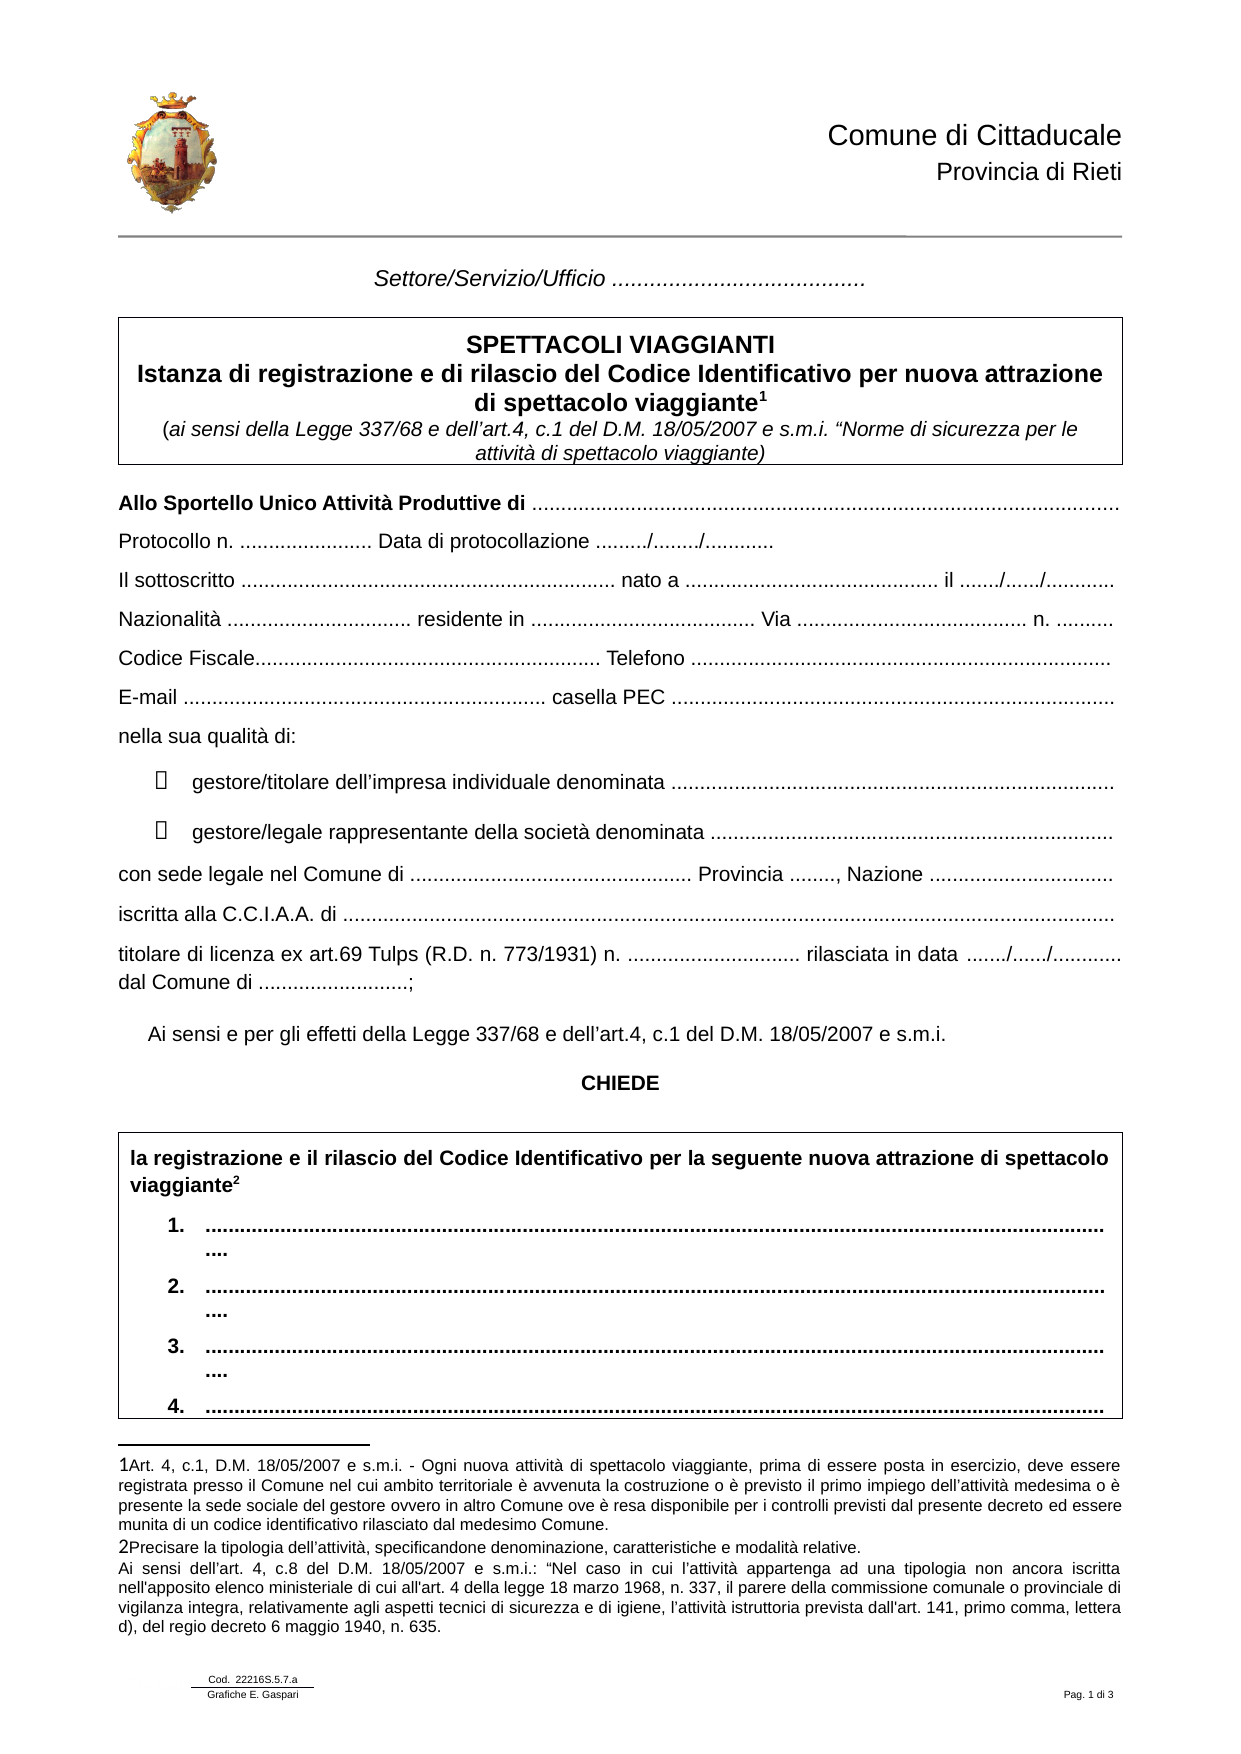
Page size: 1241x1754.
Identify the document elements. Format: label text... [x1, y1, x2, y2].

text nella sua qualità di: [118, 723, 1122, 747]
text Protocollo n. ....................... Data di protocollazione ........./......../............ [118, 529, 1122, 553]
text Settore/Servizio/Ufficio ........................................ [118, 265, 1122, 291]
text Il sottoscritto ................................................................. nato a ............................................ il ......./....../............ [118, 568, 1122, 592]
text titolare di licenza ex art.69 Tulps (R.D. n. 773/1931) n. .............................. rilasciata in data ......./....../............ dal Comune di ..........................; [118, 942, 1122, 994]
text Provincia di Rieti [224, 157, 1122, 185]
text  gestore/legale rappresentante della società denominata ...................................................................... [153, 812, 1122, 846]
text iscritta alla C.C.I.A.A. di ...................................................................................................................................... [118, 902, 1122, 926]
text con sede legale nel Comune di ................................................. Provincia ........, Nazione ................................ [118, 862, 1122, 886]
table_header la registrazione e il rilascio del Codice Identificativo per la seguente nuova attrazione di spettacolo viaggiante ................................................................................................................................................................ ................................................................................................................................................................ ................................................................................................................................................................ ................................................................................................................................................................ ................................................................................................................................................................ e, per tale finalità: la verifica dell’idoneità della documentazione tecnica illustrativa e certificativa allegata, sottoscritta da professionista abilitato, direttamente o tramite apposita certificazione da parte di organismo di certificazione accreditato, atta a dimostrare la sussistenza dei requisiti tecnici di cui all'art.3 del D.M. 18/05/2007 e s.m.i., comprensiva di: a) copia del manuale di uso e manutenzione dell’attività, redatto dal costruttore con le istruzioni complete, incluse quelle relative al montaggio e smontaggio, al funzionamento e alla manutenzione; b) copia del libretto dell’attività. di sottoporre l’attività ad un controllo di regolare funzionamento nelle ordinarie condizioni di esercizio e di accertare l’esistenza di un verbale di collaudo redatto da professionista abilitato o di apposita certificazione da parte di organismo di certificazione accreditato. Ai fini della competenza della Commissione di vigilanza, si evidenzia che la capienza presunta di ogni singola attrazione è  inferiore  superiore ai 1.300 posti. [119, 1133, 1122, 1418]
text Allo Sportello Unico Attività Produttive di [118, 490, 1122, 514]
table_header SPETTACOLI VIAGGIANTI Istanza di registrazione e di rilascio del Codice Identificativo per nuova attrazione di spettacolo viaggiante (ai sensi della Legge 337/68 e dell’art.4, c.1 del D.M. 18/05/2007 e s.m.i. “Norme di sicurezza per le attività di spettacolo viaggiante) [119, 318, 1122, 464]
text Comune di Cittaducale [224, 118, 1122, 152]
text Codice Fiscale............................................................ Telefono ......................................................................... [118, 646, 1122, 670]
picture [122, 87, 224, 219]
subtitle CHIEDE [118, 1071, 1122, 1095]
text  gestore/titolare dell’impresa individuale denominata ............................................................................. [153, 762, 1122, 796]
text E-mail ............................................................... casella PEC ............................................................................. [118, 685, 1122, 709]
text Ai sensi e per gli effetti della Legge 337/68 e dell’art.4, c.1 del D.M. 18/05/2007 e s.m.i. [118, 1022, 1122, 1046]
text Nazionalità ................................ residente in ....................................... Via ........................................ n. .......... [118, 607, 1122, 631]
